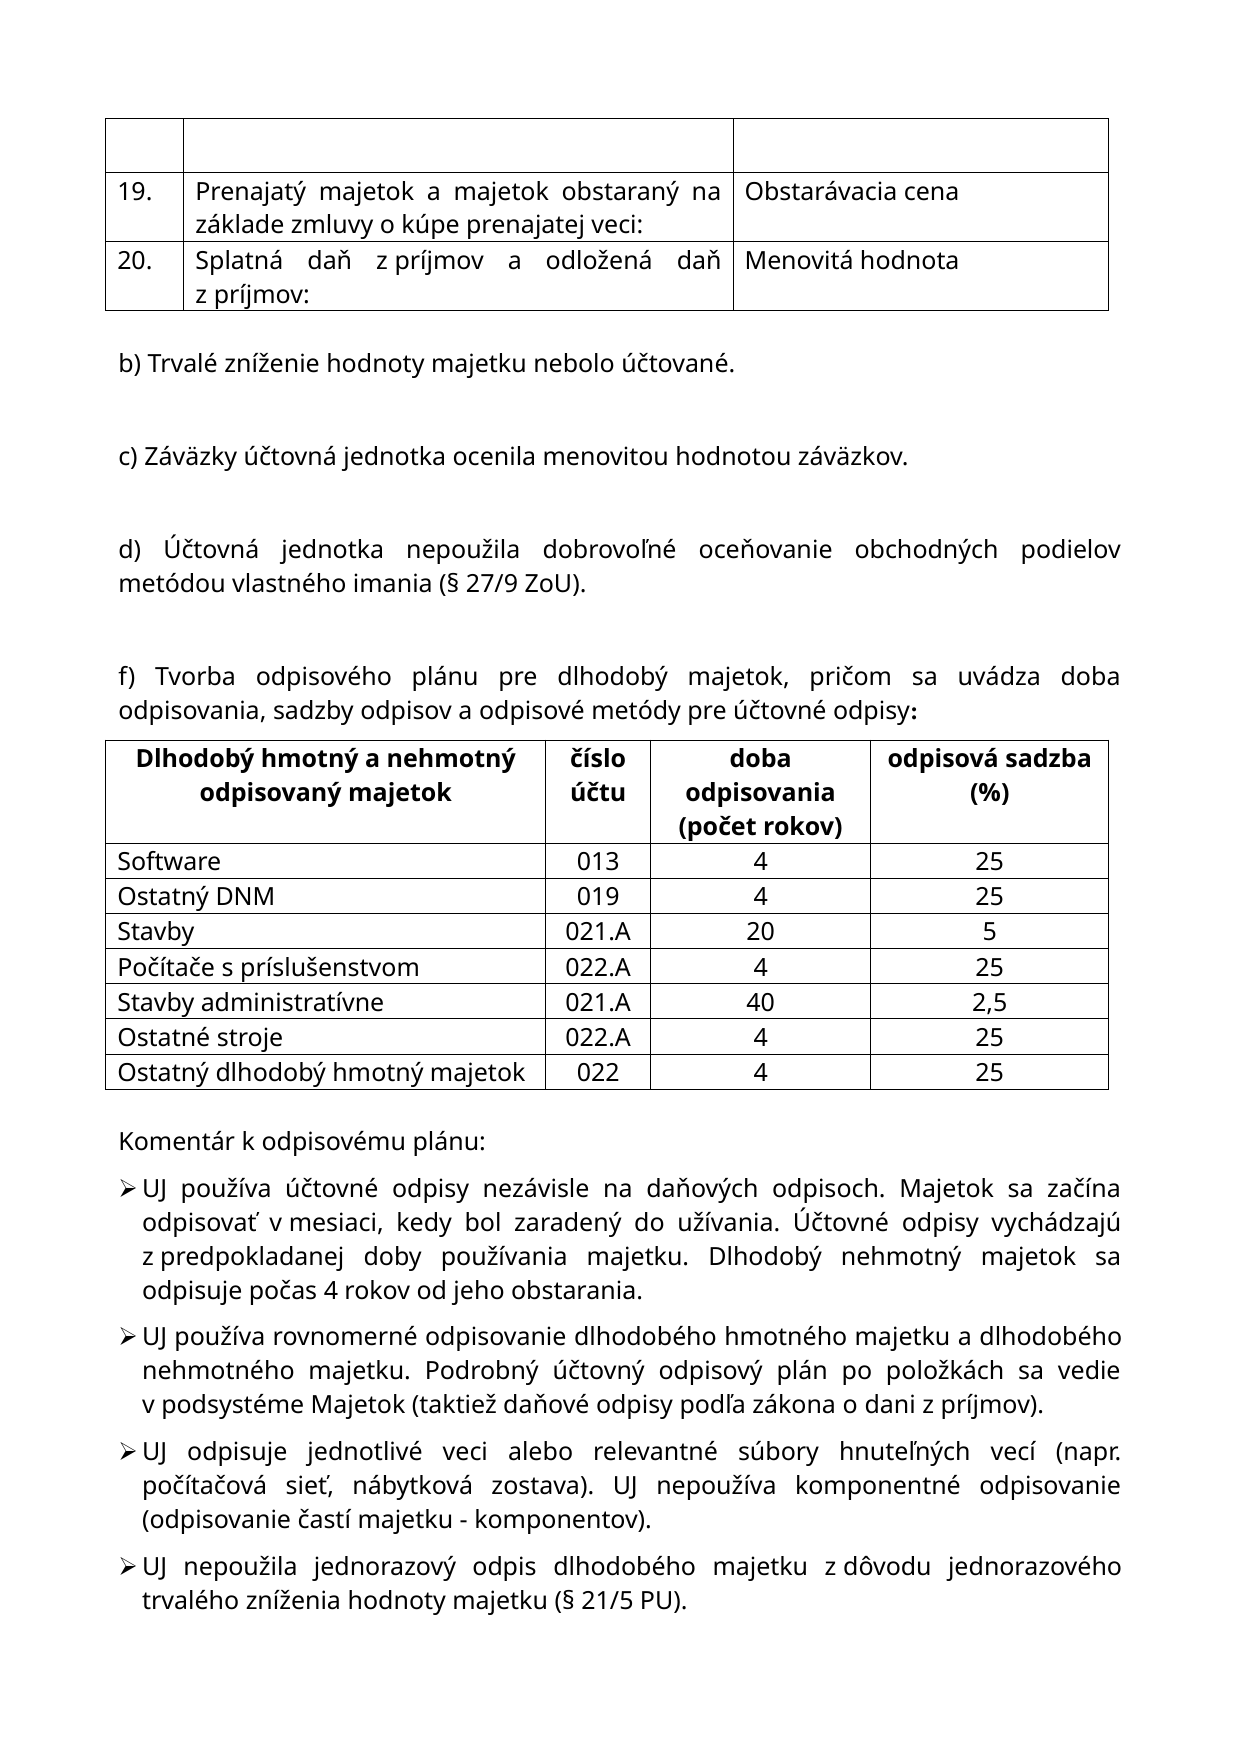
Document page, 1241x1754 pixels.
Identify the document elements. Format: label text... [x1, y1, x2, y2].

table_cell 5 [871, 914, 1108, 948]
list UJ nepoužila jednorazový odpis dlhodobého majetku z dôvodu jednorazového trvalého zníženia hodnoty majetku (§ 21/5 PU). [118, 1548, 1122, 1616]
table_cell Ostatný dlhodobý hmotný majetok [106, 1055, 545, 1088]
table_cell 4 [651, 1055, 870, 1088]
table_cell Stavby administratívne [106, 984, 545, 1018]
table_cell 25 [871, 844, 1108, 878]
table_cell Stavby [106, 914, 545, 948]
table_header Dlhodobý hmotný a nehmotný odpisovaný majetok [106, 741, 545, 843]
table_header číslo účtu [546, 741, 650, 843]
list UJ používa rovnomerné odpisovanie dlhodobého hmotného majetku a dlhodobého nehmotného majetku. Podrobný účtovný odpisový plán po položkách sa vedie v podsystéme Majetok (taktiež daňové odpisy podľa zákona o dani z príjmov). [118, 1319, 1122, 1421]
table_cell [184, 119, 733, 172]
table_cell Menovitá hodnota [734, 242, 1108, 310]
table_cell 022.A [546, 949, 650, 983]
table_cell 20. [106, 242, 183, 310]
table_cell 25 [871, 949, 1108, 983]
table_cell Ostatný DNM [106, 879, 545, 913]
list UJ používa účtovné odpisy nezávisle na daňových odpisoch. Majetok sa začína odpisovať v mesiaci, kedy bol zaradený do užívania. Účtovné odpisy vychádzajú z predpokladanej doby používania majetku. Dlhodobý nehmotný majetok sa odpisuje počas 4 rokov od jeho obstarania. [118, 1170, 1122, 1306]
table_cell 2,5 [871, 984, 1108, 1018]
table_cell 022 [546, 1055, 650, 1088]
text Komentár k odpisovému plánu: [118, 1124, 1122, 1158]
table_cell 25 [871, 879, 1108, 913]
table_cell 021.A [546, 984, 650, 1018]
table_cell Software [106, 844, 545, 878]
table_cell [106, 119, 183, 172]
table_cell 19. [106, 173, 183, 241]
subtitle f) Tvorba odpisového plánu pre dlhodobý majetok, pričom sa uvádza doba odpisovania, sadzby odpisov a odpisové metódy pre účtovné odpisy: [118, 659, 1122, 727]
text b) Trvalé zníženie hodnoty majetku nebolo účtované. [118, 346, 1122, 379]
table_cell 4 [651, 949, 870, 983]
table_cell 4 [651, 1019, 870, 1053]
table_cell 25 [871, 1055, 1108, 1088]
text c) Záväzky účtovná jednotka ocenila menovitou hodnotou záväzkov. [118, 439, 1122, 473]
table_cell Splatná daň z príjmov a odložená daň z príjmov: [184, 242, 733, 310]
table_cell 40 [651, 984, 870, 1018]
table_cell 022.A [546, 1019, 650, 1053]
text d) Účtovná jednotka nepoužila dobrovoľné oceňovanie obchodných podielov metódou vlastného imania (§ 27/9 ZoU). [118, 532, 1122, 600]
table_cell 019 [546, 879, 650, 913]
table_cell 4 [651, 844, 870, 878]
table_header doba odpisovania (počet rokov) [651, 741, 870, 843]
table_header odpisová sadzba (%) [871, 741, 1108, 843]
table_cell Obstarávacia cena [734, 173, 1108, 241]
list UJ odpisuje jednotlivé veci alebo relevantné súbory hnuteľných vecí (napr. počítačová sieť, nábytková zostava). UJ nepoužíva komponentné odpisovanie (odpisovanie častí majetku - komponentov). [118, 1434, 1122, 1536]
table_cell Ostatné stroje [106, 1019, 545, 1053]
table_cell 25 [871, 1019, 1108, 1053]
table_cell 021.A [546, 914, 650, 948]
table_cell [734, 119, 1108, 172]
table_cell Prenajatý majetok a majetok obstaraný na základe zmluvy o kúpe prenajatej veci: [184, 173, 733, 241]
table_cell 20 [651, 914, 870, 948]
table_cell Počítače s príslušenstvom [106, 949, 545, 983]
table_cell 013 [546, 844, 650, 878]
table_cell 4 [651, 879, 870, 913]
